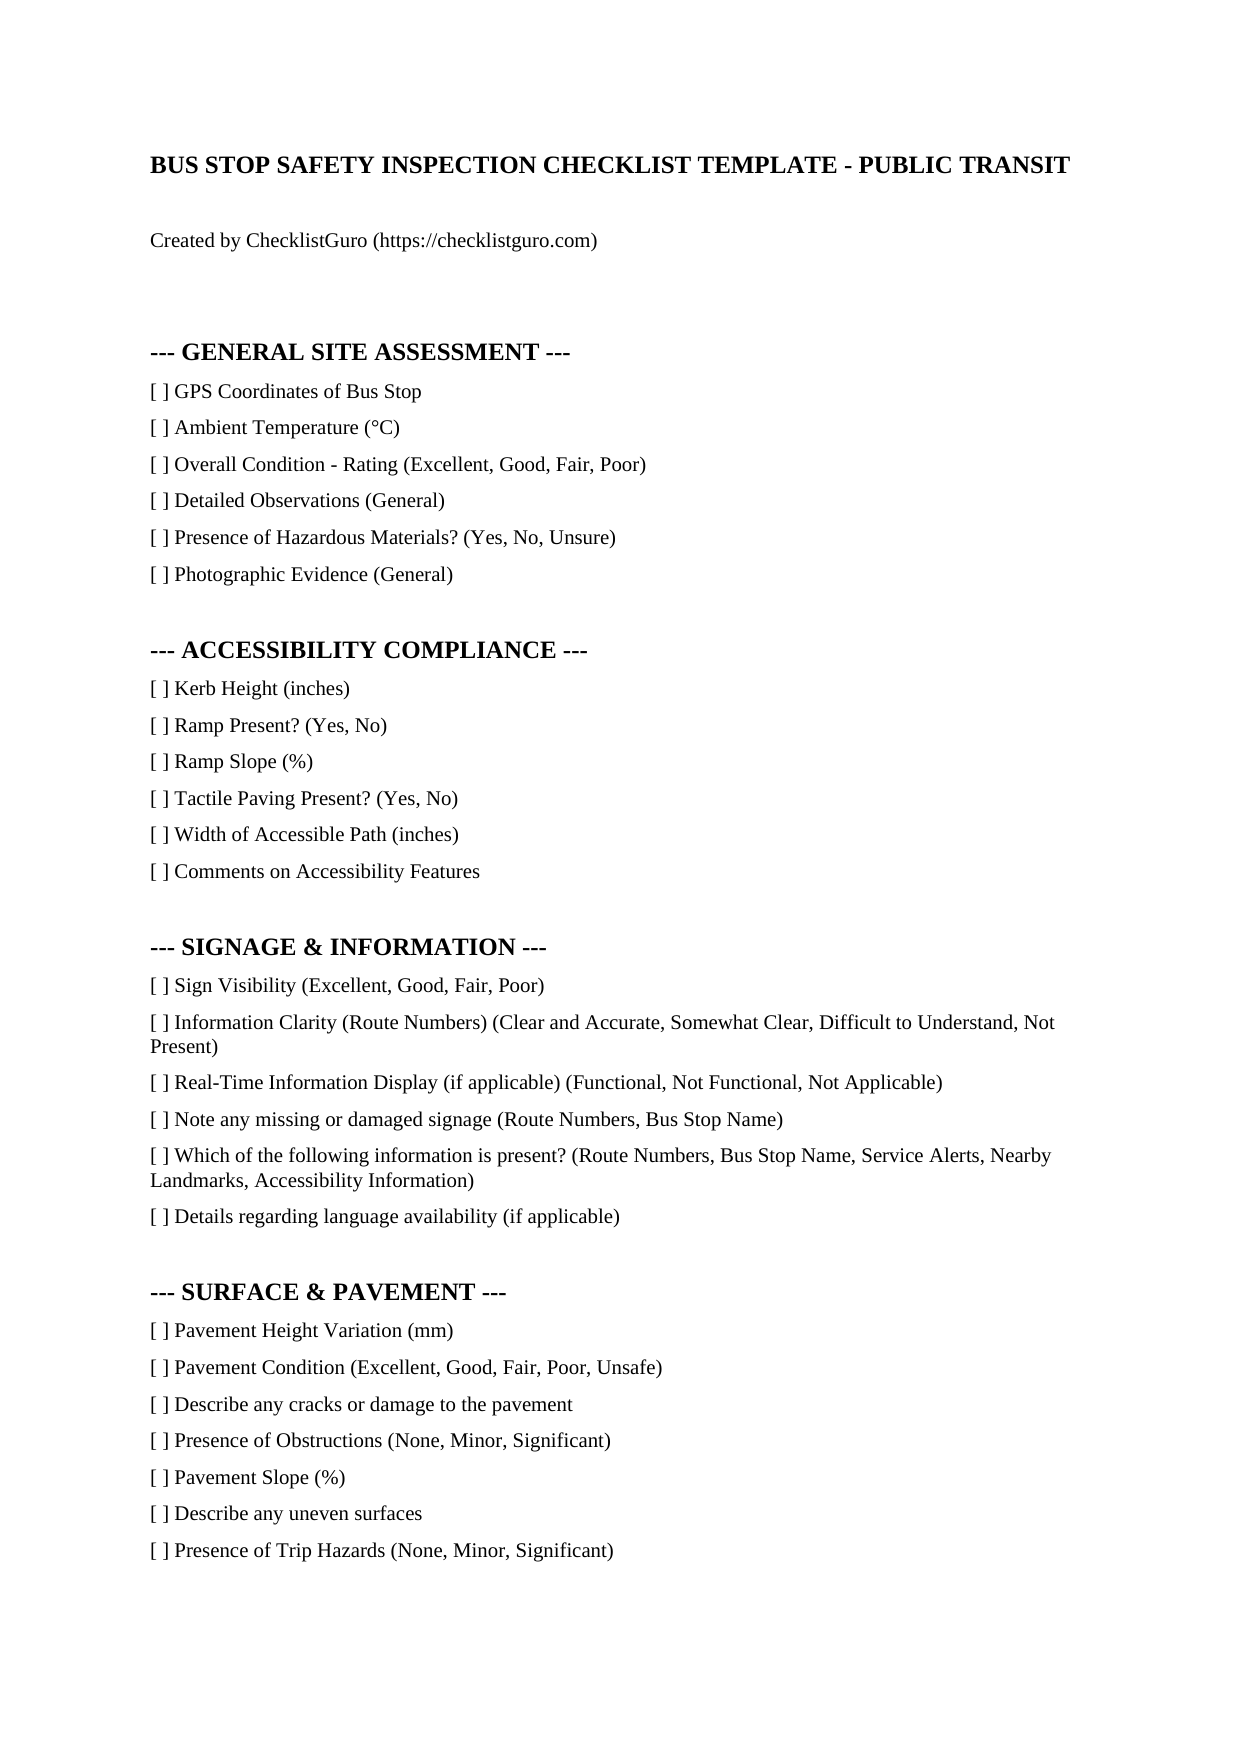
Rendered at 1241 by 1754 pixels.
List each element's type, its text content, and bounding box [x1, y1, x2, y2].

text --- ACCESSIBILITY COMPLIANCE --- [150, 635, 1090, 663]
text [ ] Real-Time Information Display (if applicable) (Functional, Not Functional, Not Applicable) [150, 1070, 1090, 1094]
text [ ] Ambient Temperature (°C) [150, 415, 1090, 439]
text [ ] Sign Visibility (Excellent, Good, Fair, Poor) [150, 973, 1090, 997]
text [ ] Detailed Observations (General) [150, 488, 1090, 512]
text [ ] Note any missing or damaged signage (Route Numbers, Bus Stop Name) [150, 1107, 1090, 1131]
text [ ] Presence of Hazardous Materials? (Yes, No, Unsure) [150, 525, 1090, 549]
text [ ] Describe any cracks or damage to the pavement [150, 1392, 1090, 1416]
text [ ] Comments on Accessibility Features [150, 859, 1090, 883]
text [ ] Width of Accessible Path (inches) [150, 822, 1090, 846]
text [ ] Ramp Slope (%) [150, 749, 1090, 773]
text --- SURFACE & PAVEMENT --- [150, 1277, 1090, 1306]
text BUS STOP SAFETY INSPECTION CHECKLIST TEMPLATE - PUBLIC TRANSIT [150, 150, 1090, 179]
text [ ] Presence of Obstructions (None, Minor, Significant) [150, 1428, 1090, 1452]
text [ ] Information Clarity (Route Numbers) (Clear and Accurate, Somewhat Clear, Difficult to Understand, Not Present) [150, 1010, 1090, 1058]
text --- SIGNAGE & INFORMATION --- [150, 932, 1090, 961]
text [ ] Pavement Slope (%) [150, 1465, 1090, 1489]
text [ ] Pavement Condition (Excellent, Good, Fair, Poor, Unsafe) [150, 1355, 1090, 1379]
text [ ] Which of the following information is present? (Route Numbers, Bus Stop Name, Service Alerts, Nearby Landmarks, Accessibility Information) [150, 1143, 1090, 1192]
text [ ] GPS Coordinates of Bus Stop [150, 379, 1090, 403]
text [ ] Kerb Height (inches) [150, 676, 1090, 700]
text [ ] Photographic Evidence (General) [150, 562, 1090, 586]
text [ ] Details regarding language availability (if applicable) [150, 1204, 1090, 1228]
text Created by ChecklistGuro (https://checklistguro.com) [150, 228, 1090, 252]
text [ ] Presence of Trip Hazards (None, Minor, Significant) [150, 1538, 1090, 1562]
text [ ] Describe any uneven surfaces [150, 1501, 1090, 1525]
text --- GENERAL SITE ASSESSMENT --- [150, 337, 1090, 366]
text [ ] Overall Condition - Rating (Excellent, Good, Fair, Poor) [150, 452, 1090, 476]
text [ ] Pavement Height Variation (mm) [150, 1318, 1090, 1342]
text [ ] Ramp Present? (Yes, No) [150, 712, 1090, 737]
text [ ] Tactile Paving Present? (Yes, No) [150, 786, 1090, 810]
